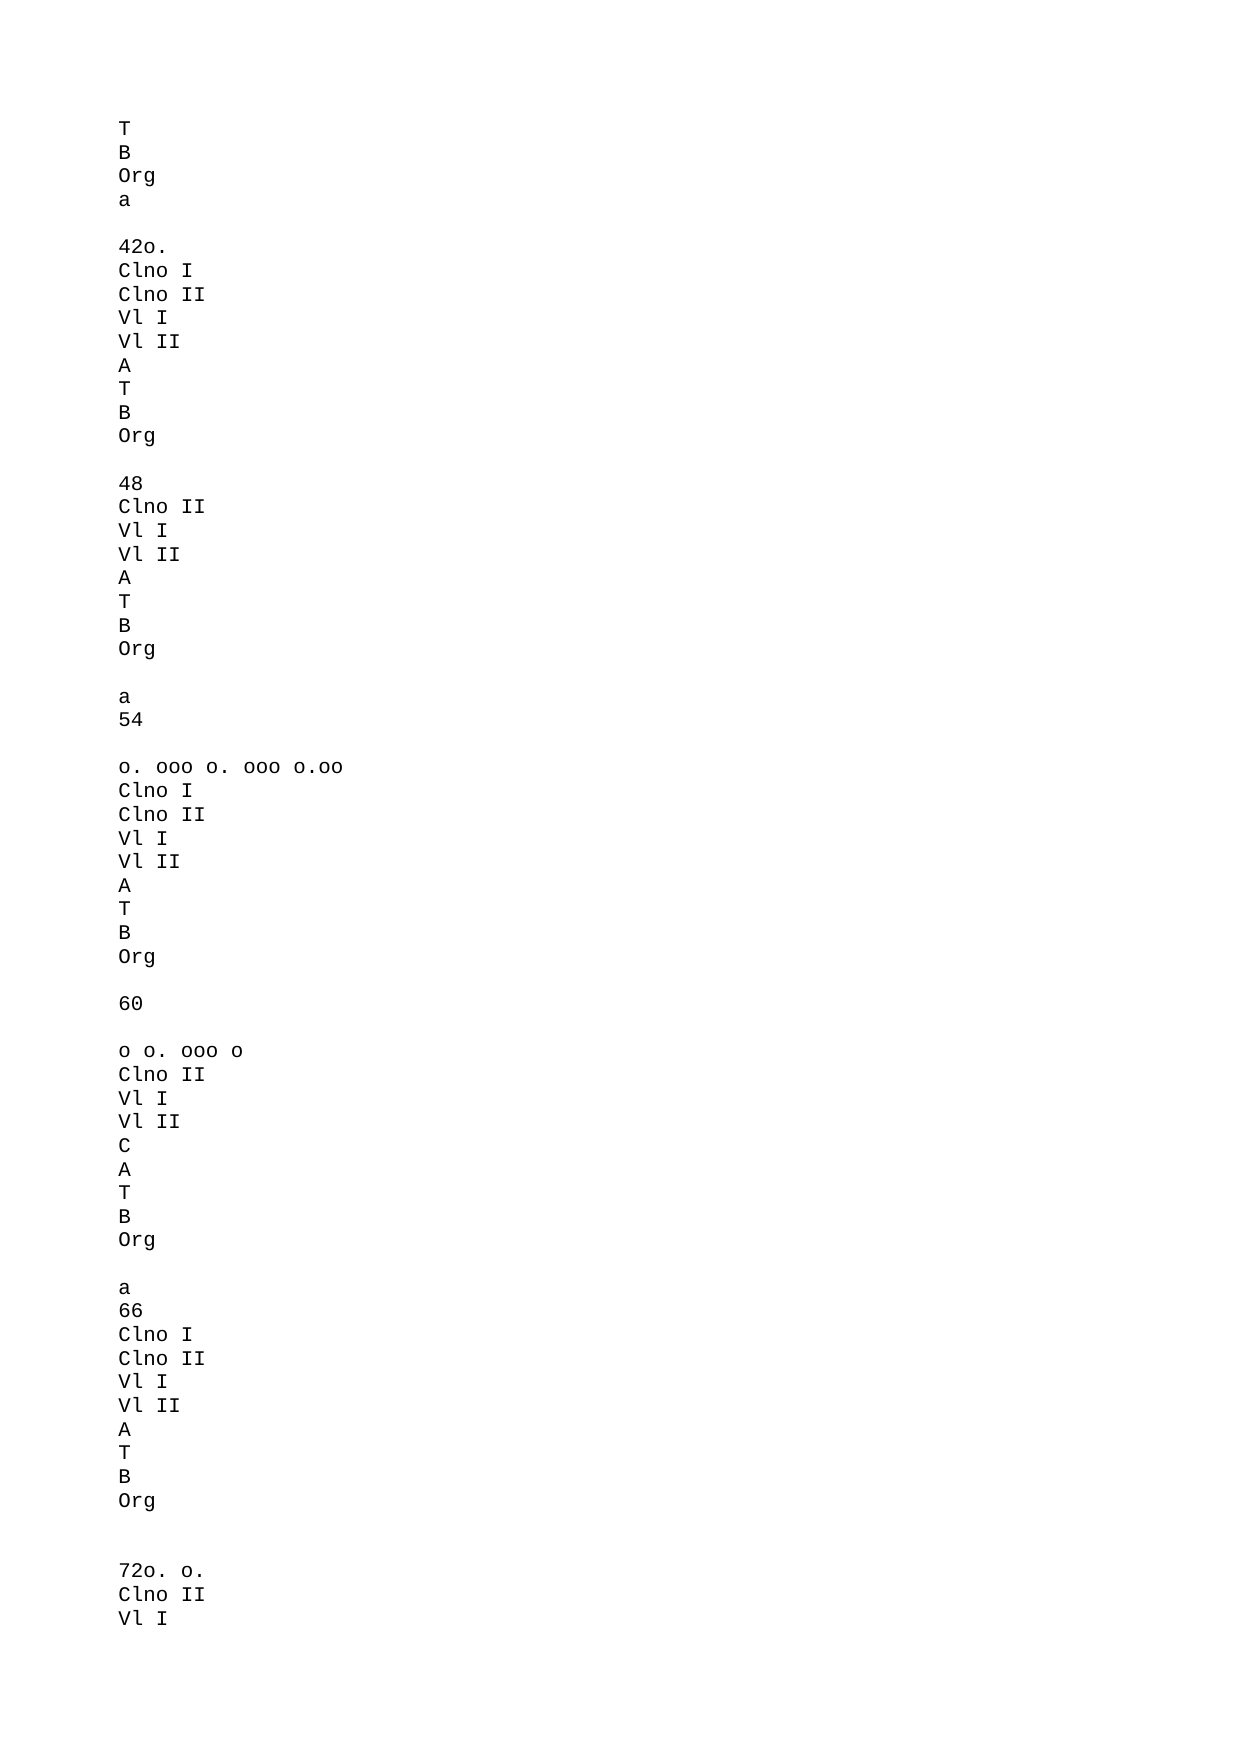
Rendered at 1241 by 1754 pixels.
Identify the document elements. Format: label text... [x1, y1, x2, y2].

text B [118, 615, 1122, 638]
text 66 [118, 1300, 1122, 1324]
text Vl I [118, 1371, 1122, 1395]
text Clno II [118, 1064, 1122, 1088]
text Clno II [118, 1348, 1122, 1371]
text A [118, 1158, 1122, 1182]
text o o. ooo o [118, 1040, 1122, 1064]
text 72o. o. [118, 1561, 1122, 1584]
text Vl I [118, 827, 1122, 851]
text T [118, 378, 1122, 402]
text Vl II [118, 851, 1122, 875]
text 42o. [118, 236, 1122, 260]
text 60 [118, 993, 1122, 1017]
text B [118, 142, 1122, 165]
text C [118, 1135, 1122, 1158]
text Clno II [118, 804, 1122, 827]
text A [118, 1419, 1122, 1442]
text Org [118, 426, 1122, 449]
text B [118, 922, 1122, 946]
text a [118, 189, 1122, 213]
text Org [118, 1489, 1122, 1513]
text Vl II [118, 1395, 1122, 1419]
text Org [118, 165, 1122, 189]
text o. ooo o. ooo o.oo [118, 757, 1122, 780]
text B [118, 1466, 1122, 1489]
text Vl II [118, 331, 1122, 354]
text a [118, 686, 1122, 709]
text T [118, 591, 1122, 615]
text Org [118, 946, 1122, 969]
text Org [118, 638, 1122, 662]
text Vl I [118, 1608, 1122, 1631]
text Org [118, 1229, 1122, 1253]
text 54 [118, 709, 1122, 733]
text A [118, 567, 1122, 591]
text Clno I [118, 780, 1122, 804]
text Clno I [118, 1324, 1122, 1348]
text 48 [118, 473, 1122, 496]
text Vl II [118, 544, 1122, 567]
text Clno II [118, 284, 1122, 307]
text Vl I [118, 520, 1122, 544]
text a [118, 1277, 1122, 1300]
text Vl I [118, 1088, 1122, 1111]
text Clno II [118, 1584, 1122, 1608]
text B [118, 1206, 1122, 1229]
text Clno II [118, 496, 1122, 520]
text Vl II [118, 1111, 1122, 1135]
text A [118, 354, 1122, 378]
text B [118, 402, 1122, 426]
text Clno I [118, 260, 1122, 284]
text A [118, 875, 1122, 898]
text T [118, 1442, 1122, 1466]
text T [118, 898, 1122, 922]
text Vl I [118, 307, 1122, 331]
text T [118, 1182, 1122, 1206]
text T [118, 118, 1122, 142]
